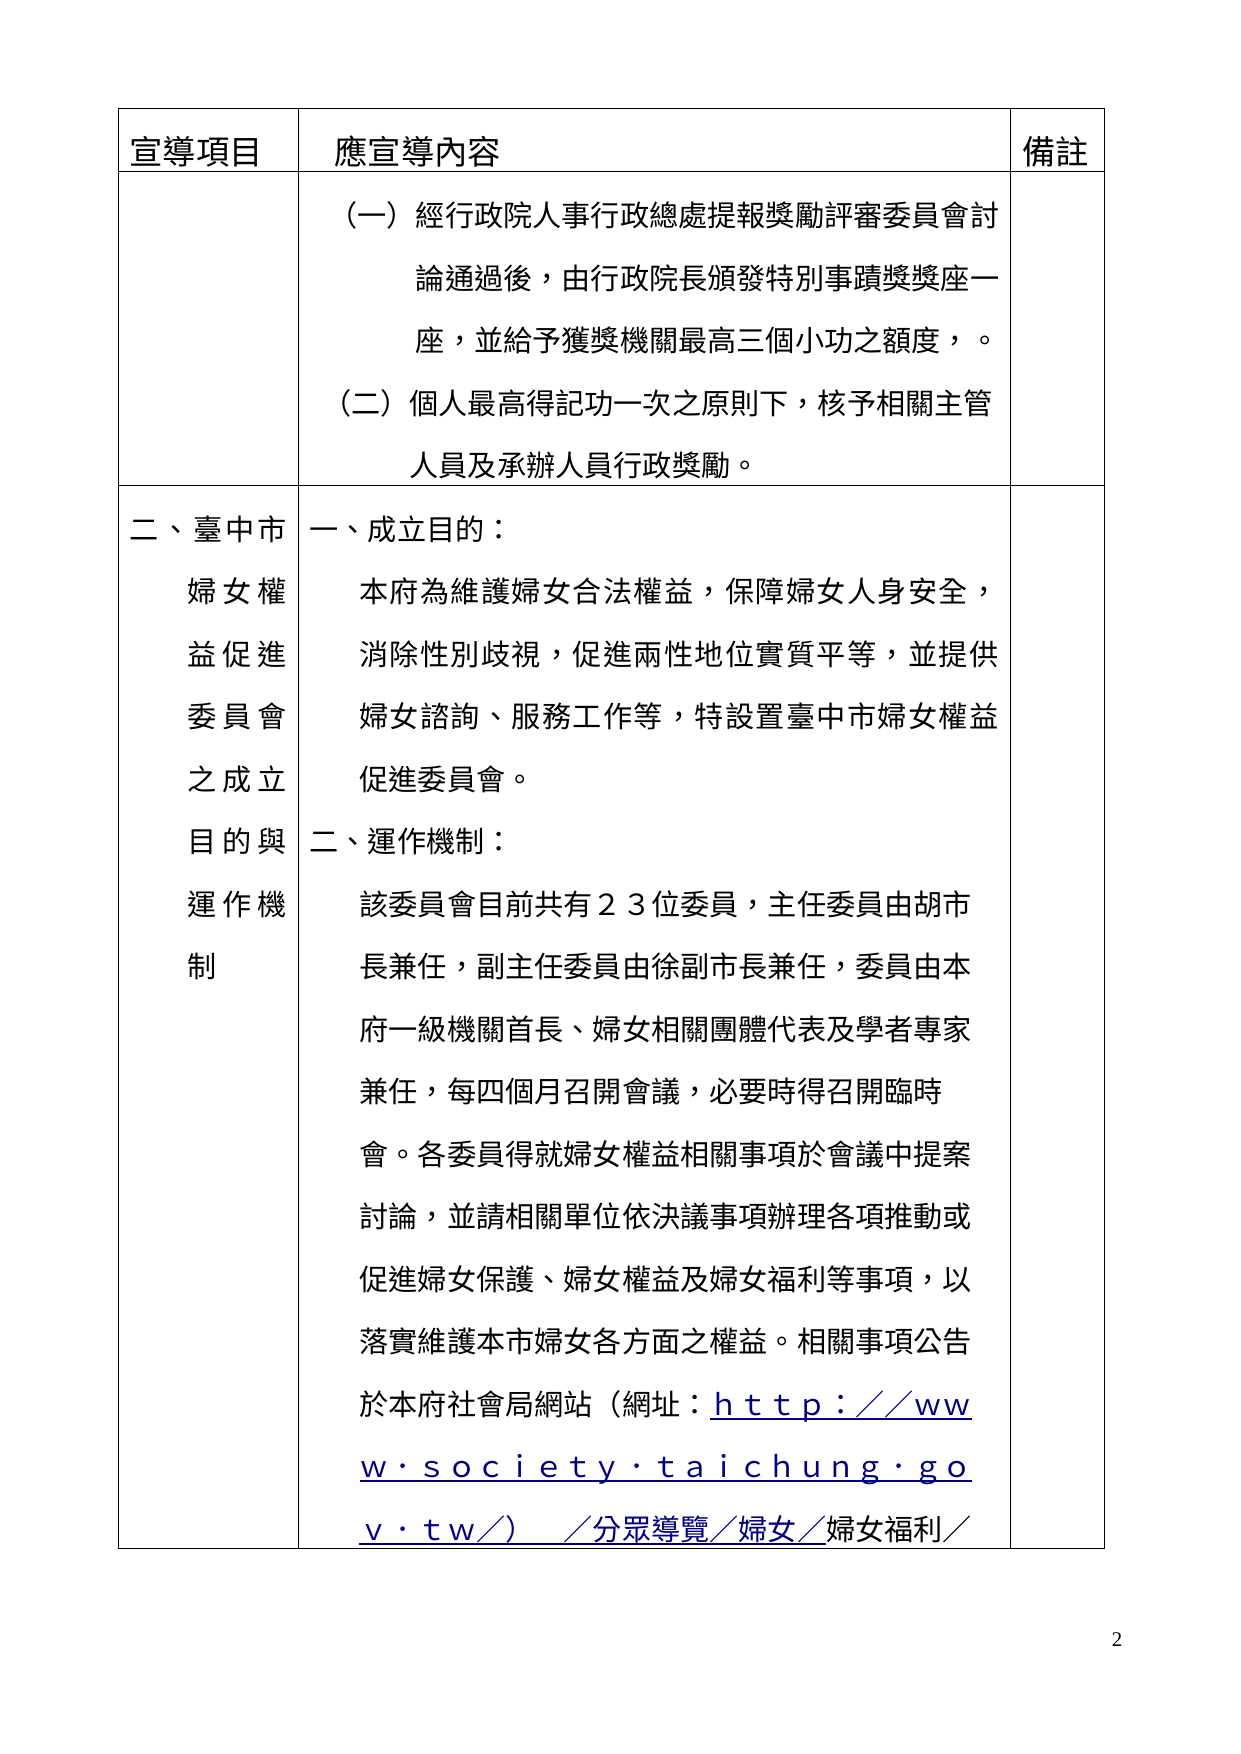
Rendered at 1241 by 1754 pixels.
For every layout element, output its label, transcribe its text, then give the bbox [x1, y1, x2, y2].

table_cell [1011, 172, 1104, 485]
table_header 應宣導內容 [299, 109, 1010, 171]
table_header 宣導項目 [119, 109, 298, 171]
table_header 備註 [1011, 109, 1104, 171]
table_cell （一）經行政院人事行政總處提報獎勵評審委員會討論通過後，由行政院長頒發特別事蹟獎獎座一座，並給予獲獎機關最高三個小功之額度，。 （二）個人最高得記功一次之原則下，核予相關主管人員及承辦人員行政獎勵。 [299, 172, 1010, 485]
table_cell 一、成立目的： 本府為維護婦女合法權益，保障婦女人身安全，消除性別歧視，促進兩性地位實質平等，並提供婦女諮詢、服務工作等，特設置臺中市婦女權益促進委員會。 二、運作機制： 該委員會目前共有２３位委員，主任委員由胡市長兼任，副主任委員由徐副市長兼任，委員由本府一級機關首長、婦女相關團體代表及學者專家兼任，每四個月召開會議，必要時得召開臨時會。各委員得就婦女權益相關事項於會議中提案討論，並請相關單位依決議事項辦理各項推動或促進婦女保護、婦女權益及婦女福利等事項，以落實維護本市婦女各方面之權益。相關事項公告於本府社會局網站（網址：ｈｔｔｐ：／／ｗｗｗ．ｓｏｃｉｅｔｙ．ｔａｉｃｈｕｎｇ．ｇｏｖ．ｔｗ／） ／分眾導覽／婦女／婦女福利／ [299, 486, 1010, 1548]
table_cell [1011, 486, 1104, 1548]
table_cell [119, 172, 298, 485]
table_cell 二、臺中市婦女權益促進委員會之成立目的與運作機制 [119, 486, 298, 1548]
